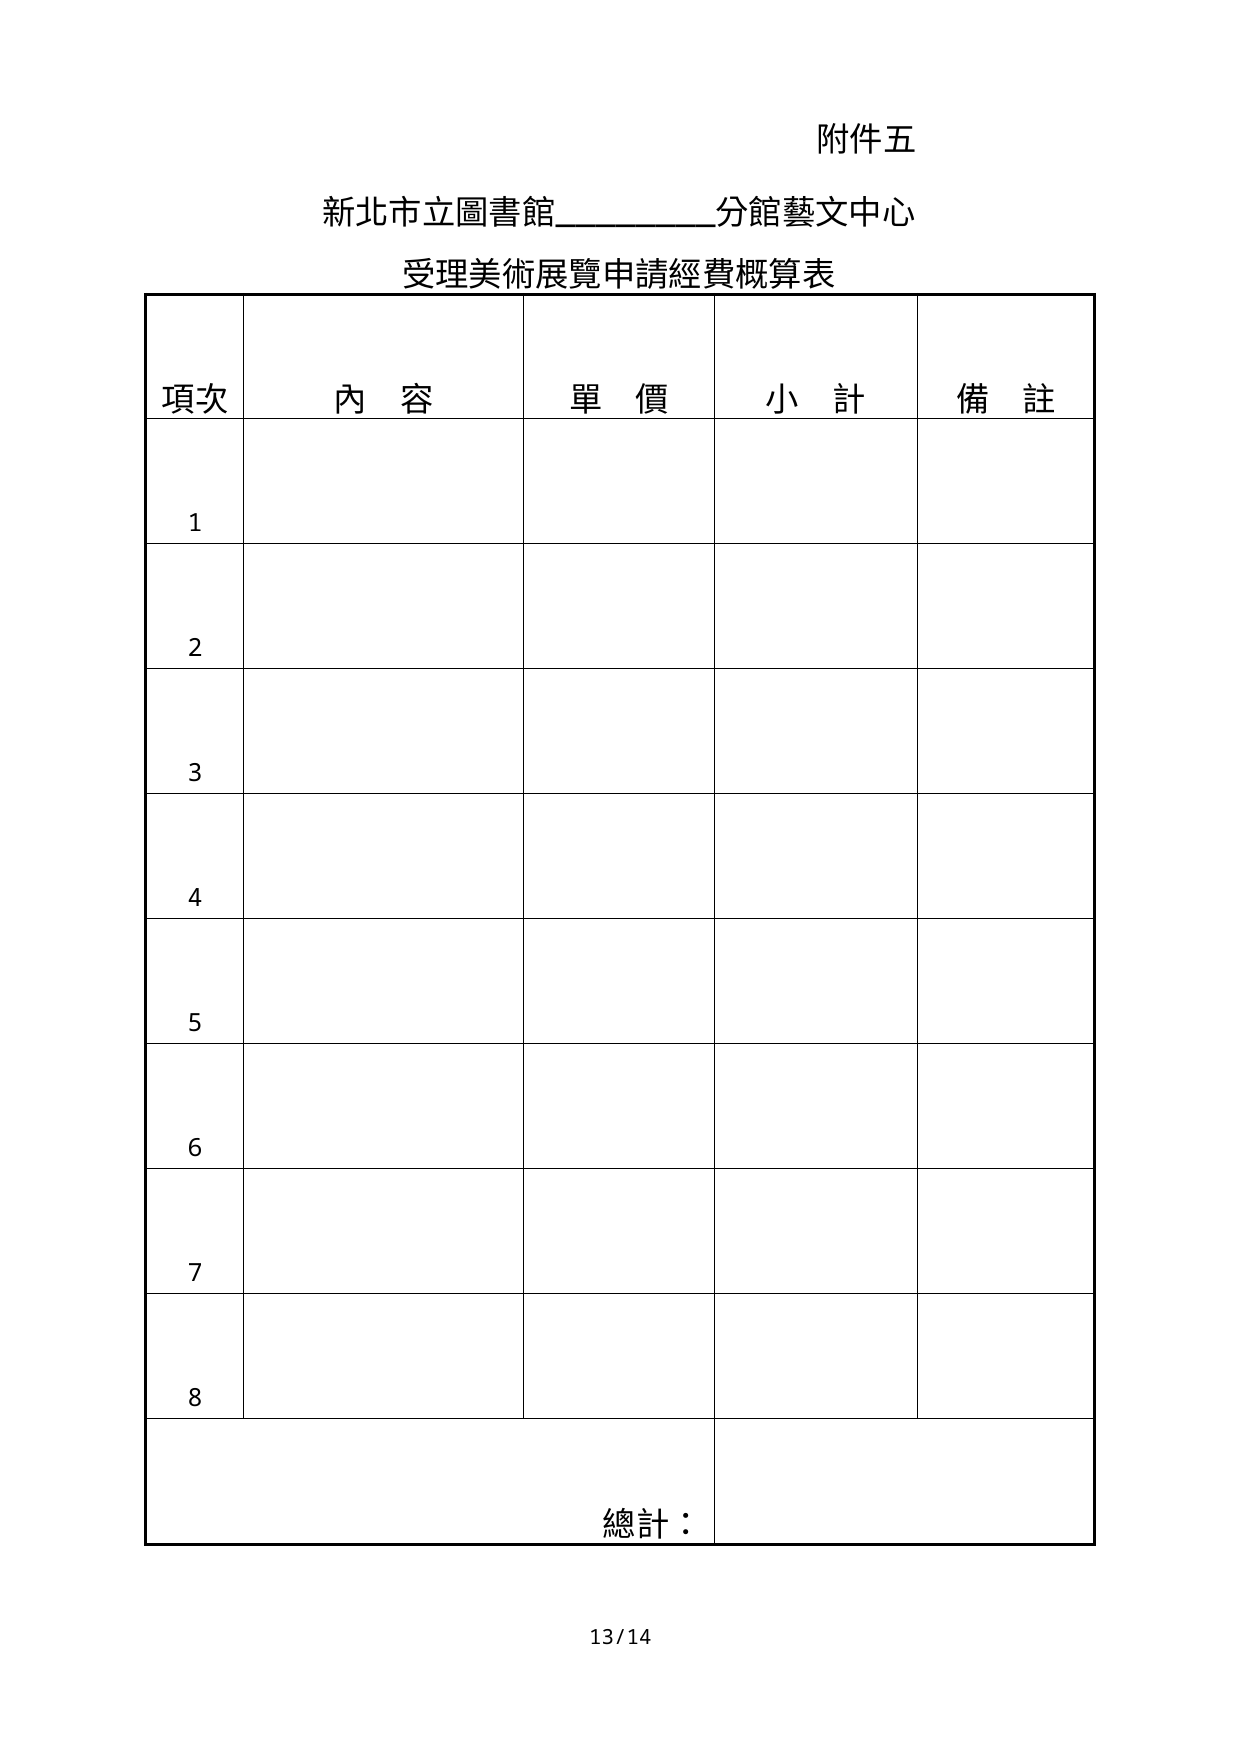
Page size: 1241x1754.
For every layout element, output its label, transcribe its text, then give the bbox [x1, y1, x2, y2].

table_cell 1 [147, 419, 243, 543]
table_cell [244, 544, 523, 668]
table_cell 6 [147, 1044, 243, 1168]
table_cell [244, 919, 523, 1043]
table_cell 總計： [147, 1419, 714, 1543]
table_cell [244, 794, 523, 918]
table_header 小 計 [715, 296, 917, 418]
table_cell [918, 544, 1093, 668]
table_cell [244, 669, 523, 793]
table_cell 5 [147, 919, 243, 1043]
table_header 項次 [147, 296, 243, 418]
text 新北市立圖書館________分館藝文中心 [51, 168, 1186, 230]
table_cell [524, 544, 714, 668]
table_cell [918, 1169, 1093, 1293]
table_cell [524, 919, 714, 1043]
table_cell [918, 1044, 1093, 1168]
table_cell [715, 1044, 917, 1168]
table_cell [524, 1294, 714, 1418]
table_cell [244, 1044, 523, 1168]
table_cell [244, 1294, 523, 1418]
table_cell [918, 1294, 1093, 1418]
table_cell [524, 669, 714, 793]
text 附件五 [816, 113, 974, 161]
table_header 單 價 [524, 296, 714, 418]
table_header 內 容 [244, 296, 523, 418]
table_cell 8 [147, 1294, 243, 1418]
table_cell [918, 794, 1093, 918]
table_cell [715, 919, 917, 1043]
table_cell [244, 1169, 523, 1293]
table_cell [715, 1419, 1093, 1543]
table_cell 7 [147, 1169, 243, 1293]
table_cell [918, 419, 1093, 543]
table_header 備 註 [918, 296, 1093, 418]
table_cell [524, 419, 714, 543]
table_cell [715, 1169, 917, 1293]
table_cell 3 [147, 669, 243, 793]
table_cell [918, 669, 1093, 793]
table_cell [715, 1294, 917, 1418]
table_cell [244, 419, 523, 543]
table_cell [715, 544, 917, 668]
table_cell [524, 794, 714, 918]
text 受理美術展覽申請經費概算表 [51, 230, 1186, 293]
table_cell [524, 1044, 714, 1168]
table_cell 4 [147, 794, 243, 918]
table_cell 2 [147, 544, 243, 668]
table_cell [715, 794, 917, 918]
table_cell [918, 919, 1093, 1043]
table_cell [524, 1169, 714, 1293]
table_cell [715, 419, 917, 543]
table_cell [715, 669, 917, 793]
